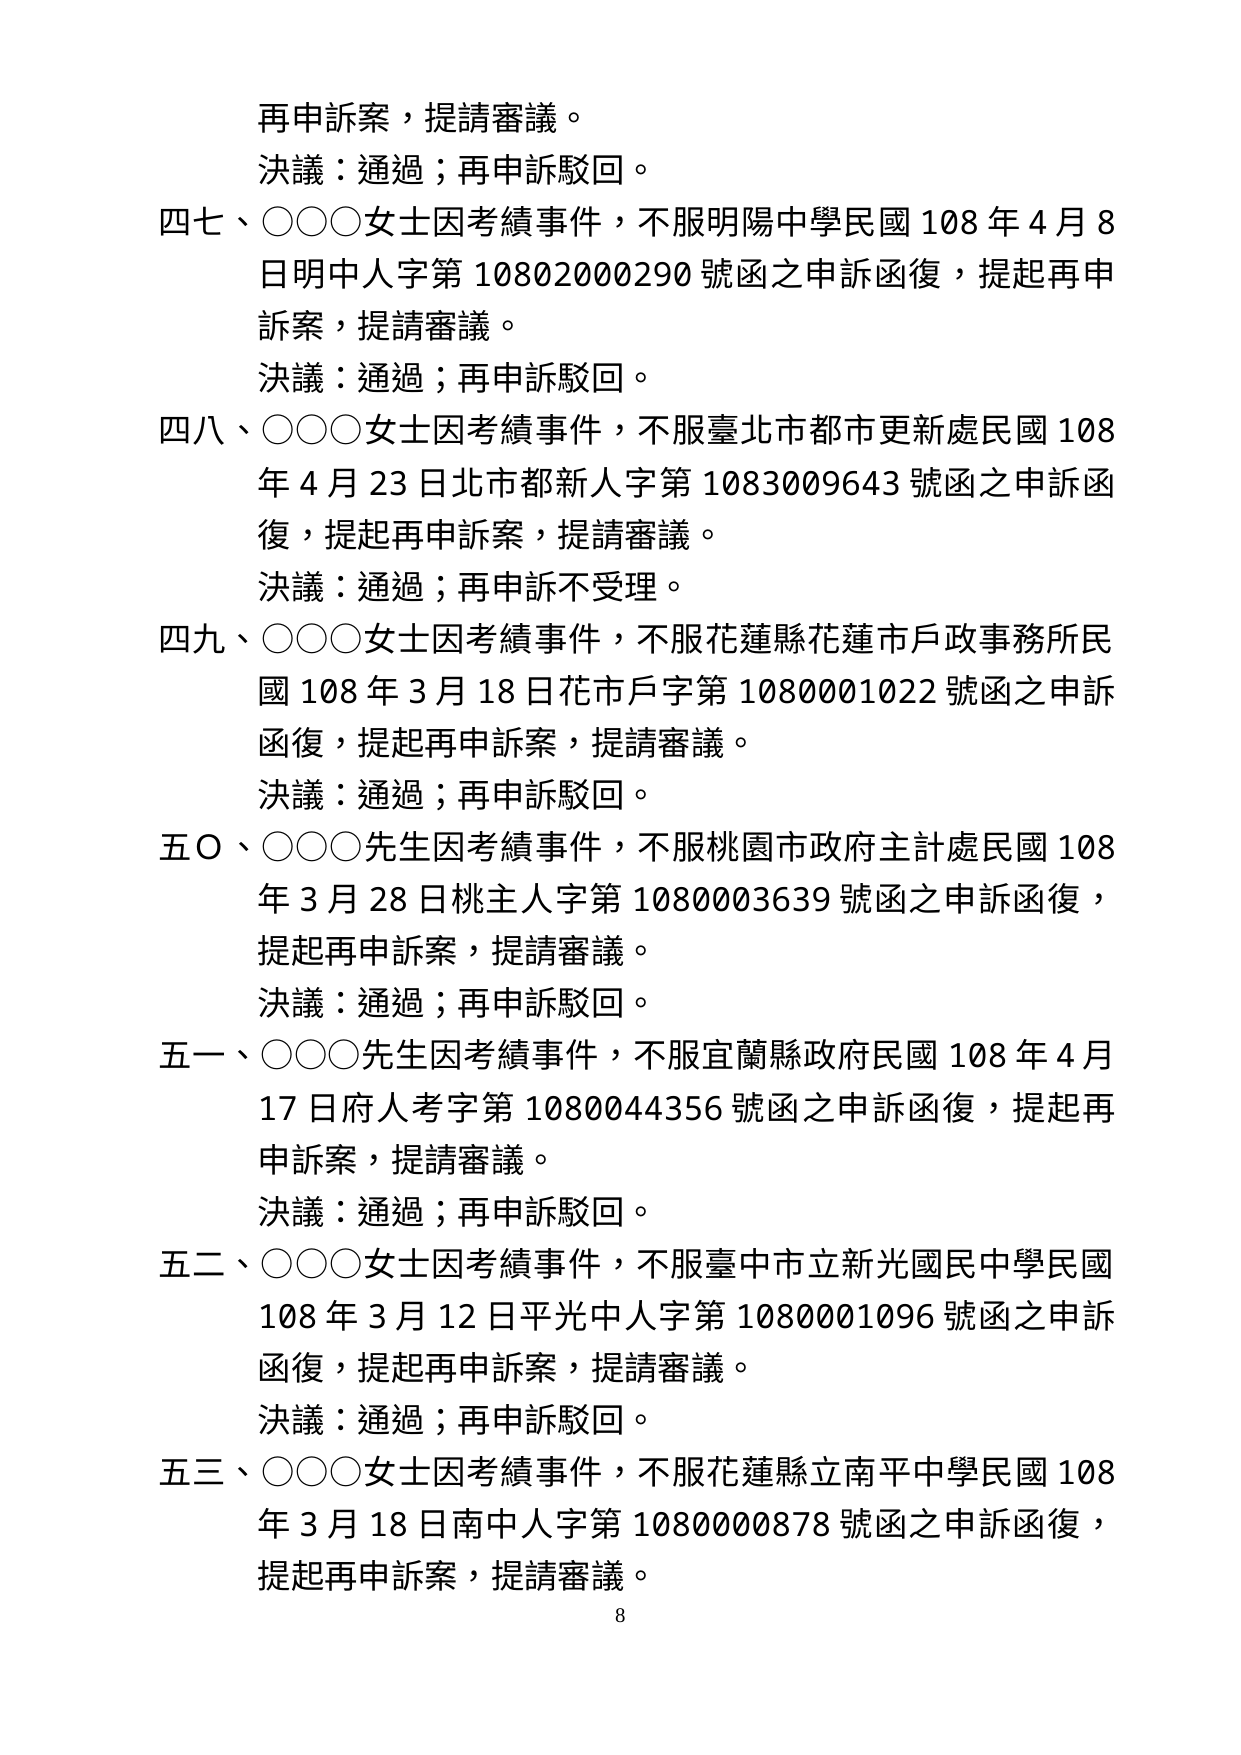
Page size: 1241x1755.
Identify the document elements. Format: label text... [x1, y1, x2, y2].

text 決議：通過；再申訴駁回。 [257, 766, 1116, 818]
text 四九、○○○女士因考績事件，不服花蓮縣花蓮市戶政事務所民國108年3月18日花市戶字第1080001022號函之申訴函復，提起再申訴案，提請審議。 [124, 609, 1116, 766]
text 四七、○○○女士因考績事件，不服明陽中學民國108年4月8日明中人字第10802000290號函之申訴函復，提起再申訴案，提請審議。 [124, 193, 1116, 349]
text 五一、○○○先生因考績事件，不服宜蘭縣政府民國108年4月17日府人考字第1080044356號函之申訴函復，提起再申訴案，提請審議。 [124, 1026, 1116, 1182]
text 決議：通過；再申訴駁回。 [257, 1182, 1116, 1234]
text 決議：通過；再申訴駁回。 [257, 1391, 1116, 1443]
text 決議：通過；再申訴駁回。 [257, 974, 1116, 1026]
text 決議：通過；再申訴不受理。 [257, 557, 1116, 609]
text 決議：通過；再申訴駁回。 [257, 349, 1116, 401]
text 五Ｏ、○○○先生因考績事件，不服桃園市政府主計處民國108年3月28日桃主人字第1080003639號函之申訴函復，提起再申訴案，提請審議。 [124, 818, 1116, 974]
text 四八、○○○女士因考績事件，不服臺北市都市更新處民國108年4月23日北市都新人字第1083009643號函之申訴函復，提起再申訴案，提請審議。 [124, 401, 1116, 557]
text 再申訴案，提請審議。 [124, 89, 1116, 141]
text 決議：通過；再申訴駁回。 [257, 141, 1116, 193]
text 五三、○○○女士因考績事件，不服花蓮縣立南平中學民國108年3月18日南中人字第1080000878號函之申訴函復，提起再申訴案，提請審議。 [124, 1443, 1116, 1599]
text 五二、○○○女士因考績事件，不服臺中市立新光國民中學民國108年3月12日平光中人字第1080001096號函之申訴函復，提起再申訴案，提請審議。 [124, 1234, 1116, 1391]
